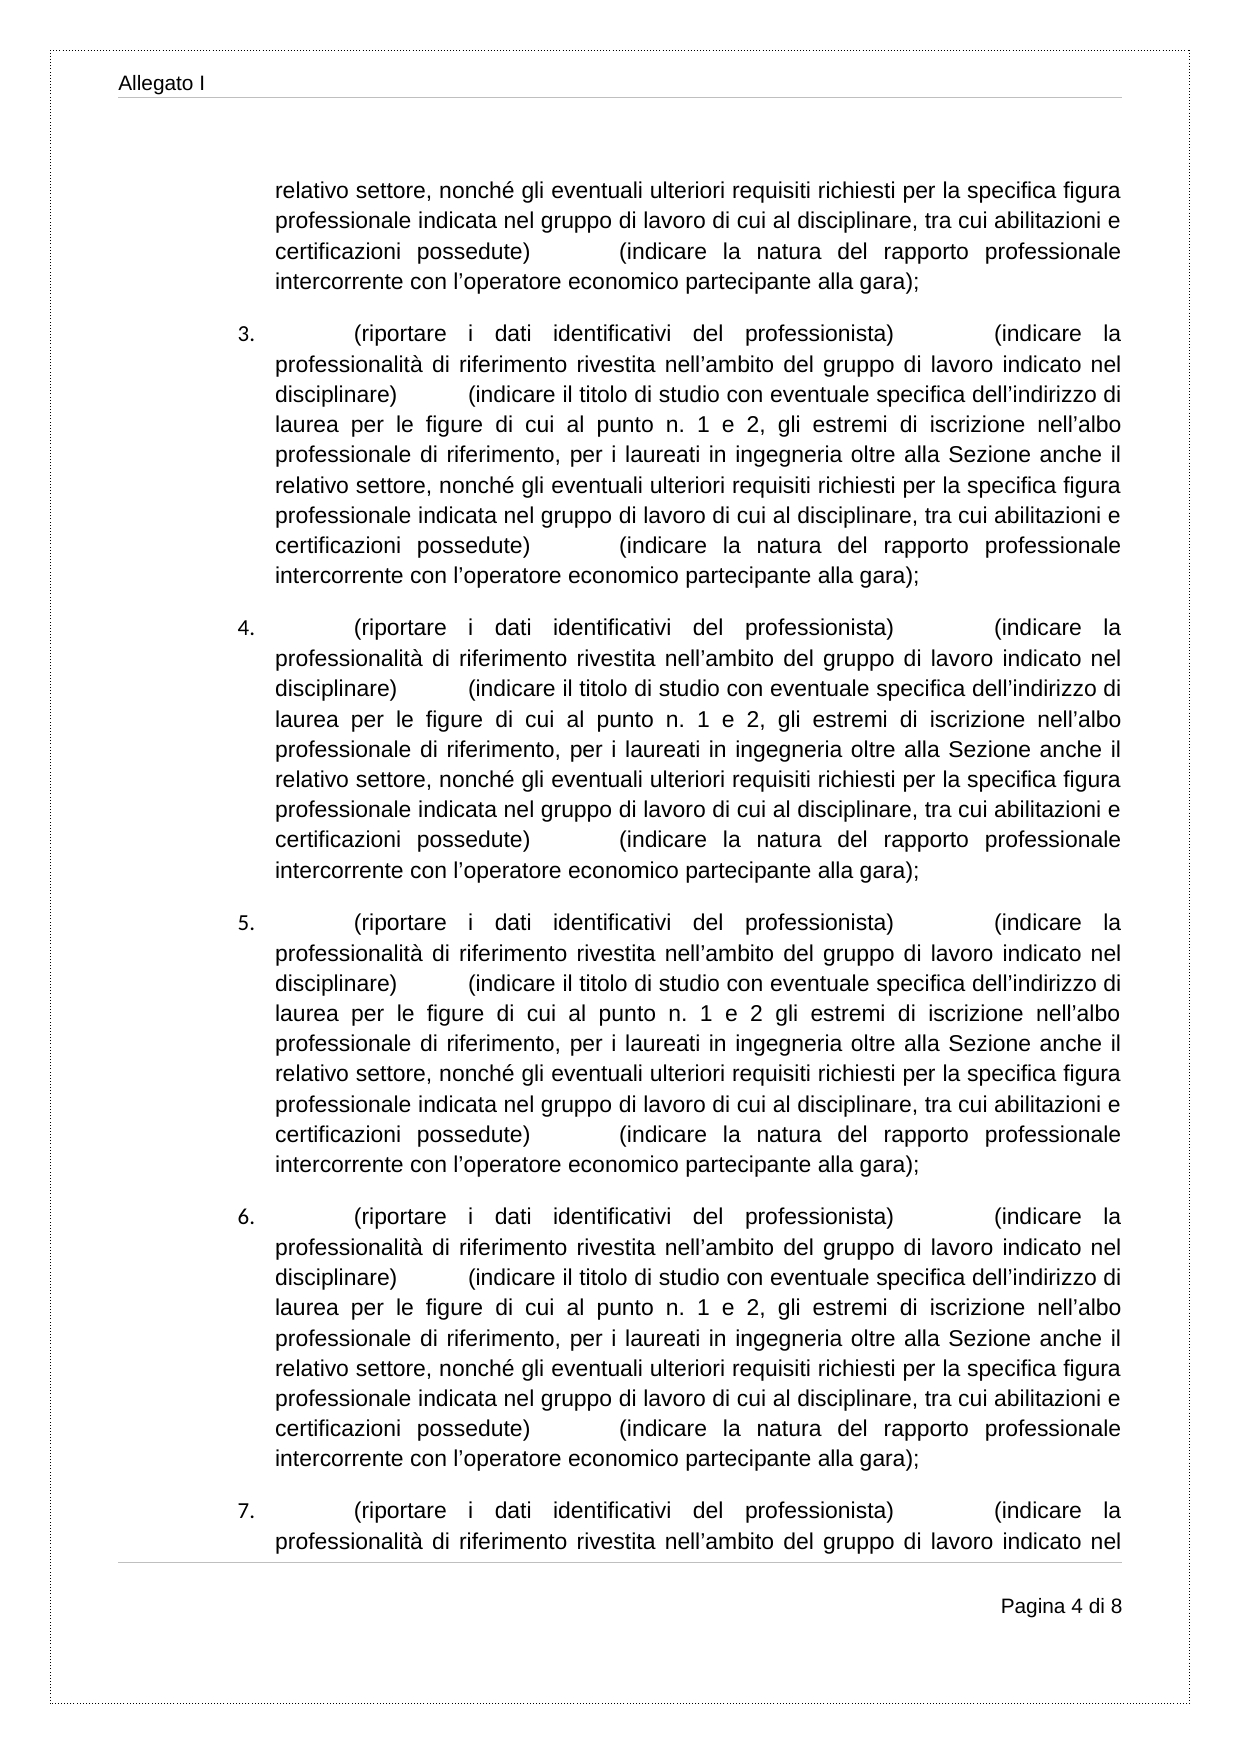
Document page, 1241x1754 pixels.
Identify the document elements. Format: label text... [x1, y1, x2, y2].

list (riportare i dati identificativi del professionista) (indicare la professionalità di riferimento rivestita nell’ambito del gruppo di lavoro indicato nel [237, 1496, 1122, 1554]
list (riportare i dati identificativi del professionista) (indicare la professionalità di riferimento rivestita nell’ambito del gruppo di lavoro indicato nel disciplinare) (indicare il titolo di studio con eventuale specifica dell’indirizzo di laurea per le figure di cui al punto n. 1 e 2, gli estremi di iscrizione nell’albo professionale di riferimento, per i laureati in ingegneria oltre alla Sezione anche il relativo settore, nonché gli eventuali ulteriori requisiti richiesti per la specifica figura professionale indicata nel gruppo di lavoro di cui al disciplinare, tra cui abilitazioni e certificazioni possedute) (indicare la natura del rapporto professionale intercorrente con l’operatore economico partecipante alla gara); [237, 1202, 1122, 1472]
list (riportare i dati identificativi del professionista) (indicare la professionalità di riferimento rivestita nell’ambito del gruppo di lavoro indicato nel disciplinare) (indicare il titolo di studio con eventuale specifica dell’indirizzo di laurea per le figure di cui al punto n. 1 e 2, gli estremi di iscrizione nell’albo professionale di riferimento, per i laureati in ingegneria oltre alla Sezione anche il relativo settore, nonché gli eventuali ulteriori requisiti richiesti per la specifica figura professionale indicata nel gruppo di lavoro di cui al disciplinare, tra cui abilitazioni e certificazioni possedute) (indicare la natura del rapporto professionale intercorrente con l’operatore economico partecipante alla gara); [237, 613, 1122, 883]
list (riportare i dati identificativi del professionista) (indicare la professionalità di riferimento rivestita nell’ambito del gruppo di lavoro indicato nel disciplinare) (indicare il titolo di studio con eventuale specifica dell’indirizzo di laurea per le figure di cui al punto n. 1 e 2, gli estremi di iscrizione nell’albo professionale di riferimento, per i laureati in ingegneria oltre alla Sezione anche il relativo settore, nonché gli eventuali ulteriori requisiti richiesti per la specifica figura professionale indicata nel gruppo di lavoro di cui al disciplinare, tra cui abilitazioni e certificazioni possedute) (indicare la natura del rapporto professionale intercorrente con l’operatore economico partecipante alla gara); [237, 319, 1122, 588]
list relativo settore, nonché gli eventuali ulteriori requisiti richiesti per la specifica figura professionale indicata nel gruppo di lavoro di cui al disciplinare, tra cui abilitazioni e certificazioni possedute) (indicare la natura del rapporto professionale intercorrente con l’operatore economico partecipante alla gara); [237, 177, 1122, 294]
list (riportare i dati identificativi del professionista) (indicare la professionalità di riferimento rivestita nell’ambito del gruppo di lavoro indicato nel disciplinare) (indicare il titolo di studio con eventuale specifica dell’indirizzo di laurea per le figure di cui al punto n. 1 e 2 gli estremi di iscrizione nell’albo professionale di riferimento, per i laureati in ingegneria oltre alla Sezione anche il relativo settore, nonché gli eventuali ulteriori requisiti richiesti per la specifica figura professionale indicata nel gruppo di lavoro di cui al disciplinare, tra cui abilitazioni e certificazioni possedute) (indicare la natura del rapporto professionale intercorrente con l’operatore economico partecipante alla gara); [237, 908, 1122, 1177]
